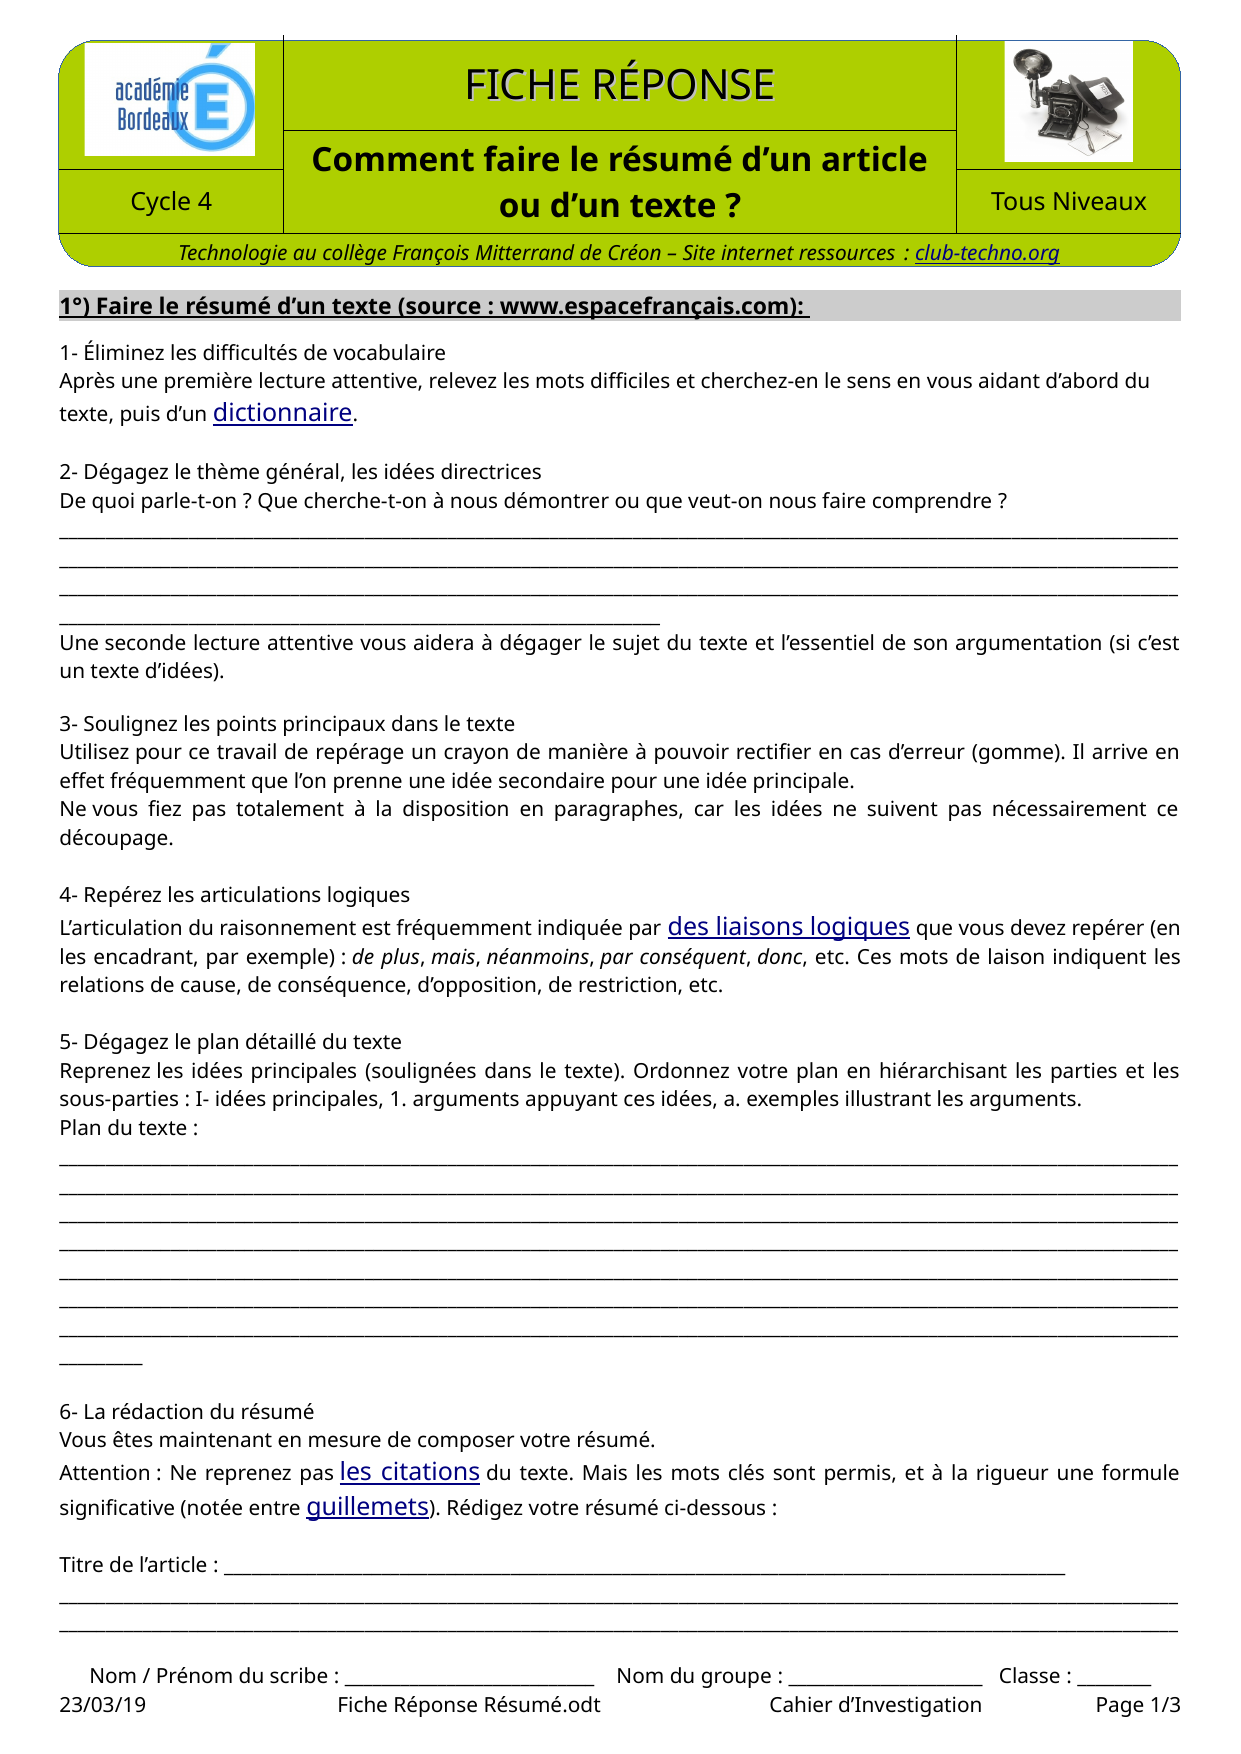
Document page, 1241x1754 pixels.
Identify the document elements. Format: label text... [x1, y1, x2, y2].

picture [84, 43, 255, 156]
table_header FICHE RÉPONSE [284, 35, 956, 40]
subtitle 4- Repérez les articulations logiques [59, 880, 1181, 908]
text Vous êtes maintenant en mesure de composer votre résumé. [59, 1426, 1181, 1454]
text L’articulation du raisonnement est fréquemment indiquée par des liaisons logiques que vous devez repérer (en les encadrant, par exemple) : de plus, mais, néanmoins, par conséquent, donc, etc. Ces mots de laison indiquent les relations de cause, de conséquence, d’opposition, de restriction, etc. [59, 908, 1181, 999]
table_header [59, 35, 283, 67]
text Après une première lecture attentive, relevez les mots difficiles et cherchez-en le sens en vous aidant d’abord du texte, puis d’un dictionnaire. [59, 367, 1181, 429]
text Attention : Ne reprenez pas les citations du texte. Mais les mots clés sont permis, et à la rigueur une formule significative (notée entre guillemets). Rédigez votre résumé ci-dessous : [59, 1454, 1181, 1522]
text ________________________________________________________________________________________________________________________________________________________________________________________________________________________________________________________________________________________________________________________________________________________________________________________________________________________________________________________________________________________________________________________________________________________________________________________________________________________________________________________________________________________________________________________________________________________________________________________________________________________________________________________________________________________ [59, 1141, 1181, 1369]
subtitle 1- Éliminez les difficultés de vocabulaire [59, 338, 1181, 367]
list 1°) Faire le résumé d’un texte (source : www.espacefrançais.com): [59, 290, 1181, 321]
text Reprenez les idées principales (soulignées dans le texte). Ordonnez votre plan en hiérarchisant les parties et les sous-parties : I- idées principales, 1. arguments appuyant ces idées, a. exemples illustrant les arguments. [59, 1056, 1181, 1113]
text Plan du texte : [59, 1113, 1181, 1141]
subtitle 6- La rédaction du résumé [59, 1397, 1181, 1426]
text __________________________________________________________________________________________________________________________________________________________________________________________________________________________________________________ [59, 1579, 1181, 1636]
subtitle 5- Dégagez le plan détaillé du texte [59, 1027, 1181, 1056]
text Une seconde lecture attentive vous aidera à dégager le sujet du texte et l’essentiel de son argumentation (si c’est un texte d’idées). [59, 628, 1181, 685]
subtitle 2- Dégagez le thème général, les idées directrices [59, 457, 1181, 486]
text Titre de l’article : ___________________________________________________________________________________________ [59, 1551, 1181, 1579]
text De quoi parle-t-on ? Que cherche-t-on à nous démontrer ou que veut-on nous faire comprendre ? [59, 486, 1181, 514]
table_header [957, 35, 1181, 70]
text ____________________________________________________________________________________________________________________________________________________________________________________________________________________________________________________________________________________________________________________________________________________________________________________________________________________________________________ [59, 514, 1181, 628]
text Utilisez pour ce travail de repérage un crayon de manière à pouvoir rectifier en cas d’erreur (gomme). Il arrive en effet fréquemment que l’on prenne une idée secondaire pour une idée principale. [59, 737, 1181, 794]
subtitle 3- Soulignez les points principaux dans le texte [59, 709, 1181, 737]
text Ne vous fiez pas totalement à la disposition en paragraphes, car les idées ne suivent pas nécessairement ce découpage. [59, 794, 1181, 851]
picture [1004, 41, 1133, 162]
table_cell Technologie au collège François Mitterrand de Créon – Site internet ressources : club-techno.org [59, 238, 1181, 273]
